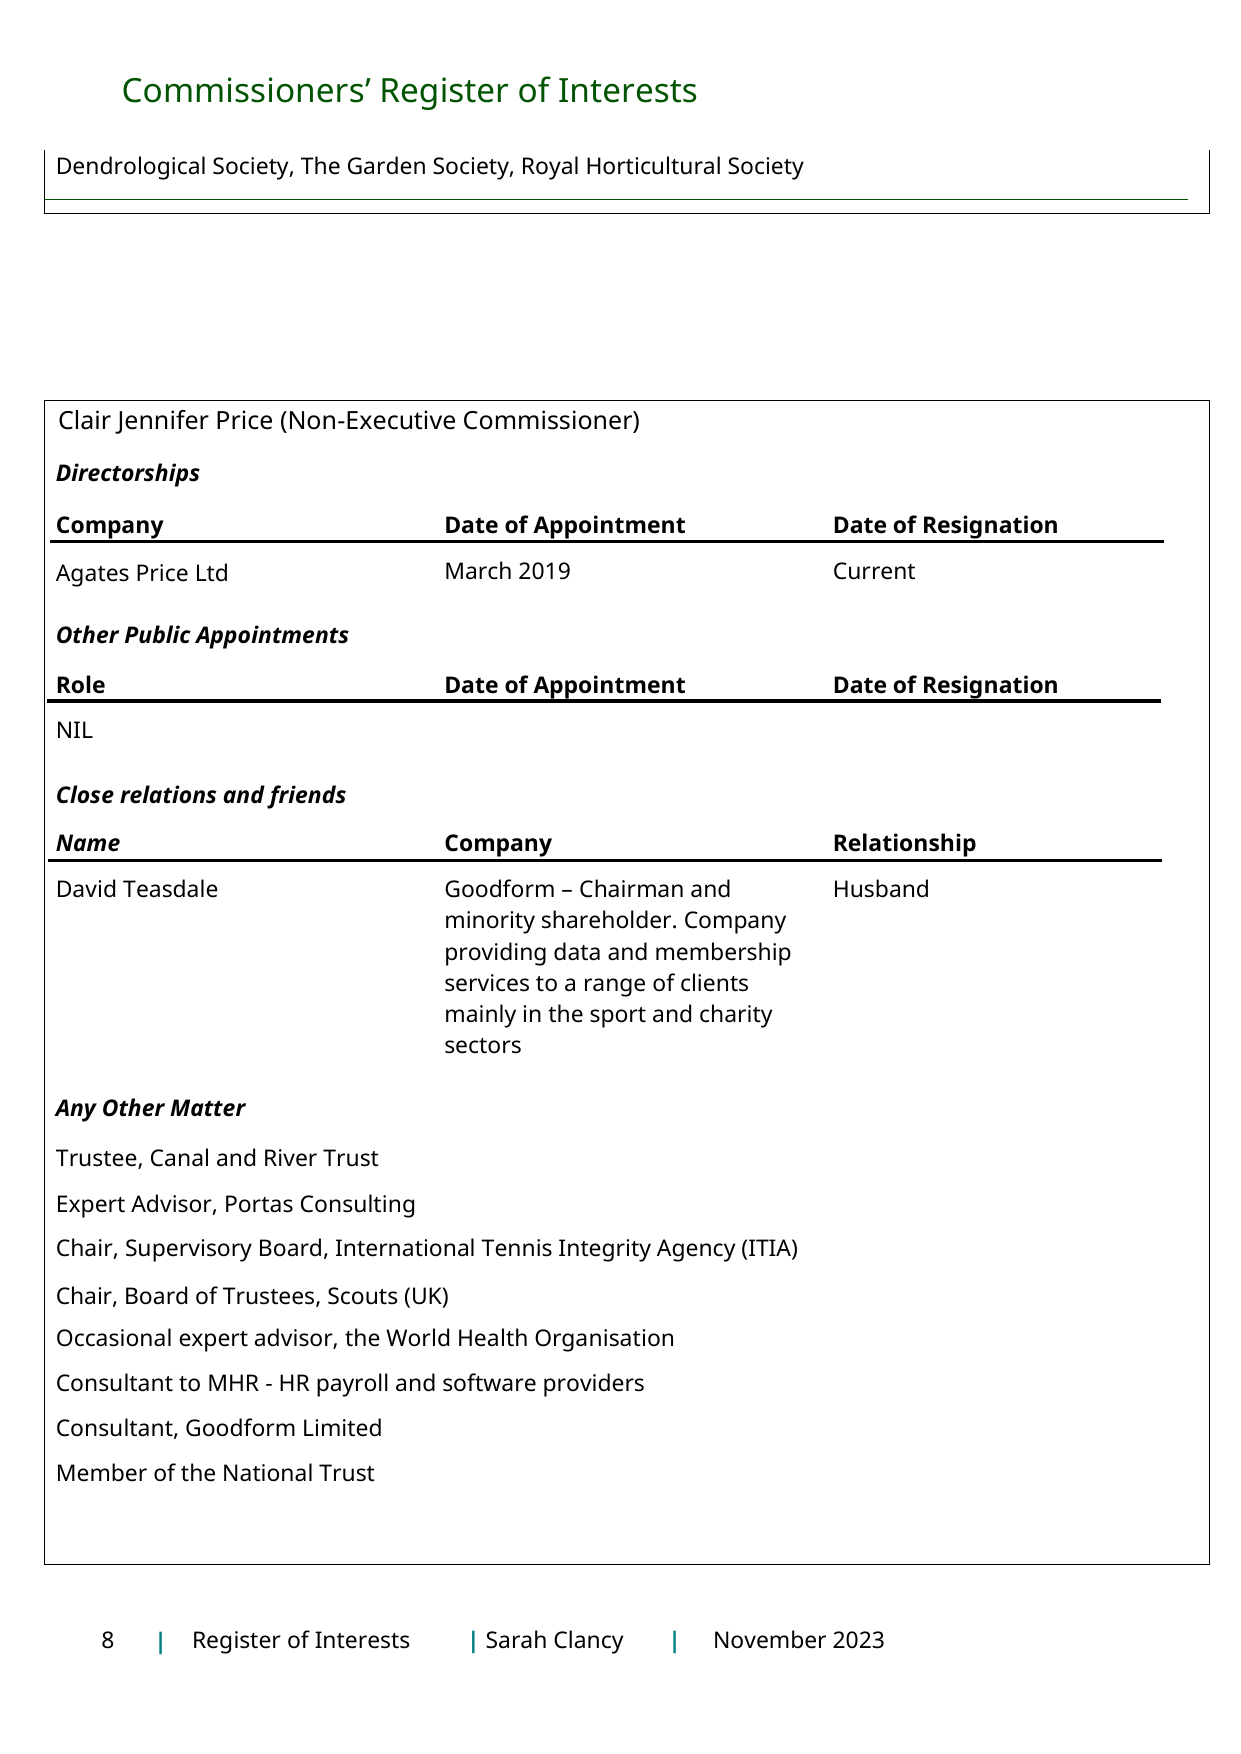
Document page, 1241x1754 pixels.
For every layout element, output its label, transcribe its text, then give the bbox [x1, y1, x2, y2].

table_cell Occasional expert advisor, the World Health Organisation [45, 1322, 1209, 1366]
table_cell [45, 745, 433, 776]
table_cell Other Public Appointments [45, 617, 1209, 651]
table_cell Consultant to MHR - HR payroll and software providers [45, 1366, 1209, 1411]
table_cell Directorships [45, 457, 433, 488]
table_cell [821, 437, 1209, 457]
table_cell [821, 714, 1209, 745]
table_cell Any Other Matter [45, 1092, 1209, 1123]
table_cell Company [45, 509, 433, 555]
table_cell [433, 437, 821, 457]
table_cell Chair, Supervisory Board, International Tennis Integrity Agency (ITIA) [45, 1232, 1209, 1280]
table_cell [433, 714, 821, 745]
table_cell [45, 1123, 1209, 1140]
table_cell Chair, Board of Trustees, Scouts (UK) [45, 1280, 1209, 1322]
table_cell Trustee, Canal and River Trust [45, 1140, 1209, 1186]
table_cell March 2019 [433, 555, 821, 586]
table_cell [433, 488, 821, 508]
table_cell [45, 1060, 433, 1092]
table_cell [433, 543, 821, 555]
table_cell [433, 457, 821, 488]
table_cell [45, 437, 433, 457]
table_cell [821, 810, 1209, 827]
table_header Clair Jennifer Price (Non-Executive Commissioner) [45, 401, 1209, 437]
table_cell [433, 703, 821, 714]
table_cell [821, 457, 1209, 488]
table_cell Consultant, Goodform Limited [45, 1411, 1209, 1456]
table_cell [45, 651, 433, 668]
table_cell Close relations and friends [45, 776, 1209, 810]
table_cell Current [821, 555, 1209, 586]
table_cell [821, 651, 1209, 668]
table_cell [45, 586, 433, 617]
table_cell Expert Advisor, Portas Consulting [45, 1186, 1209, 1232]
table_cell [45, 488, 433, 508]
table_cell [821, 1060, 1209, 1092]
table_cell [433, 862, 821, 873]
table_cell David Teasdale [45, 873, 433, 1060]
table_cell Dendrological Society, The Garden Society, Royal Horticultural Society [45, 150, 1209, 181]
table_cell Date of Appointment [433, 668, 821, 699]
table_cell Relationship [821, 827, 1209, 873]
table_cell [433, 651, 821, 668]
table_cell [433, 1060, 821, 1092]
table_cell [45, 810, 433, 827]
table_cell Role [45, 668, 433, 714]
table_cell Goodform – Chairman and minority shareholder. Company providing data and membership services to a range of clients mainly in the sport and charity sectors [433, 873, 821, 1060]
table_cell [433, 745, 821, 776]
table_cell Date of Resignation [821, 668, 1209, 714]
table_cell [821, 586, 1209, 617]
table_cell [821, 745, 1209, 776]
table_cell Date of Appointment [433, 509, 821, 540]
table_cell Company [433, 827, 821, 859]
table_cell [433, 586, 821, 617]
table_cell [821, 488, 1209, 508]
table_cell Agates Price Ltd [45, 555, 433, 586]
table_cell Husband [821, 873, 1209, 1060]
table_cell Member of the National Trust [45, 1456, 1209, 1564]
table_cell Date of Resignation [821, 509, 1209, 555]
table_cell NIL [45, 714, 433, 745]
table_cell Name [45, 827, 433, 873]
table_cell [45, 181, 1209, 212]
table_cell [433, 810, 821, 827]
